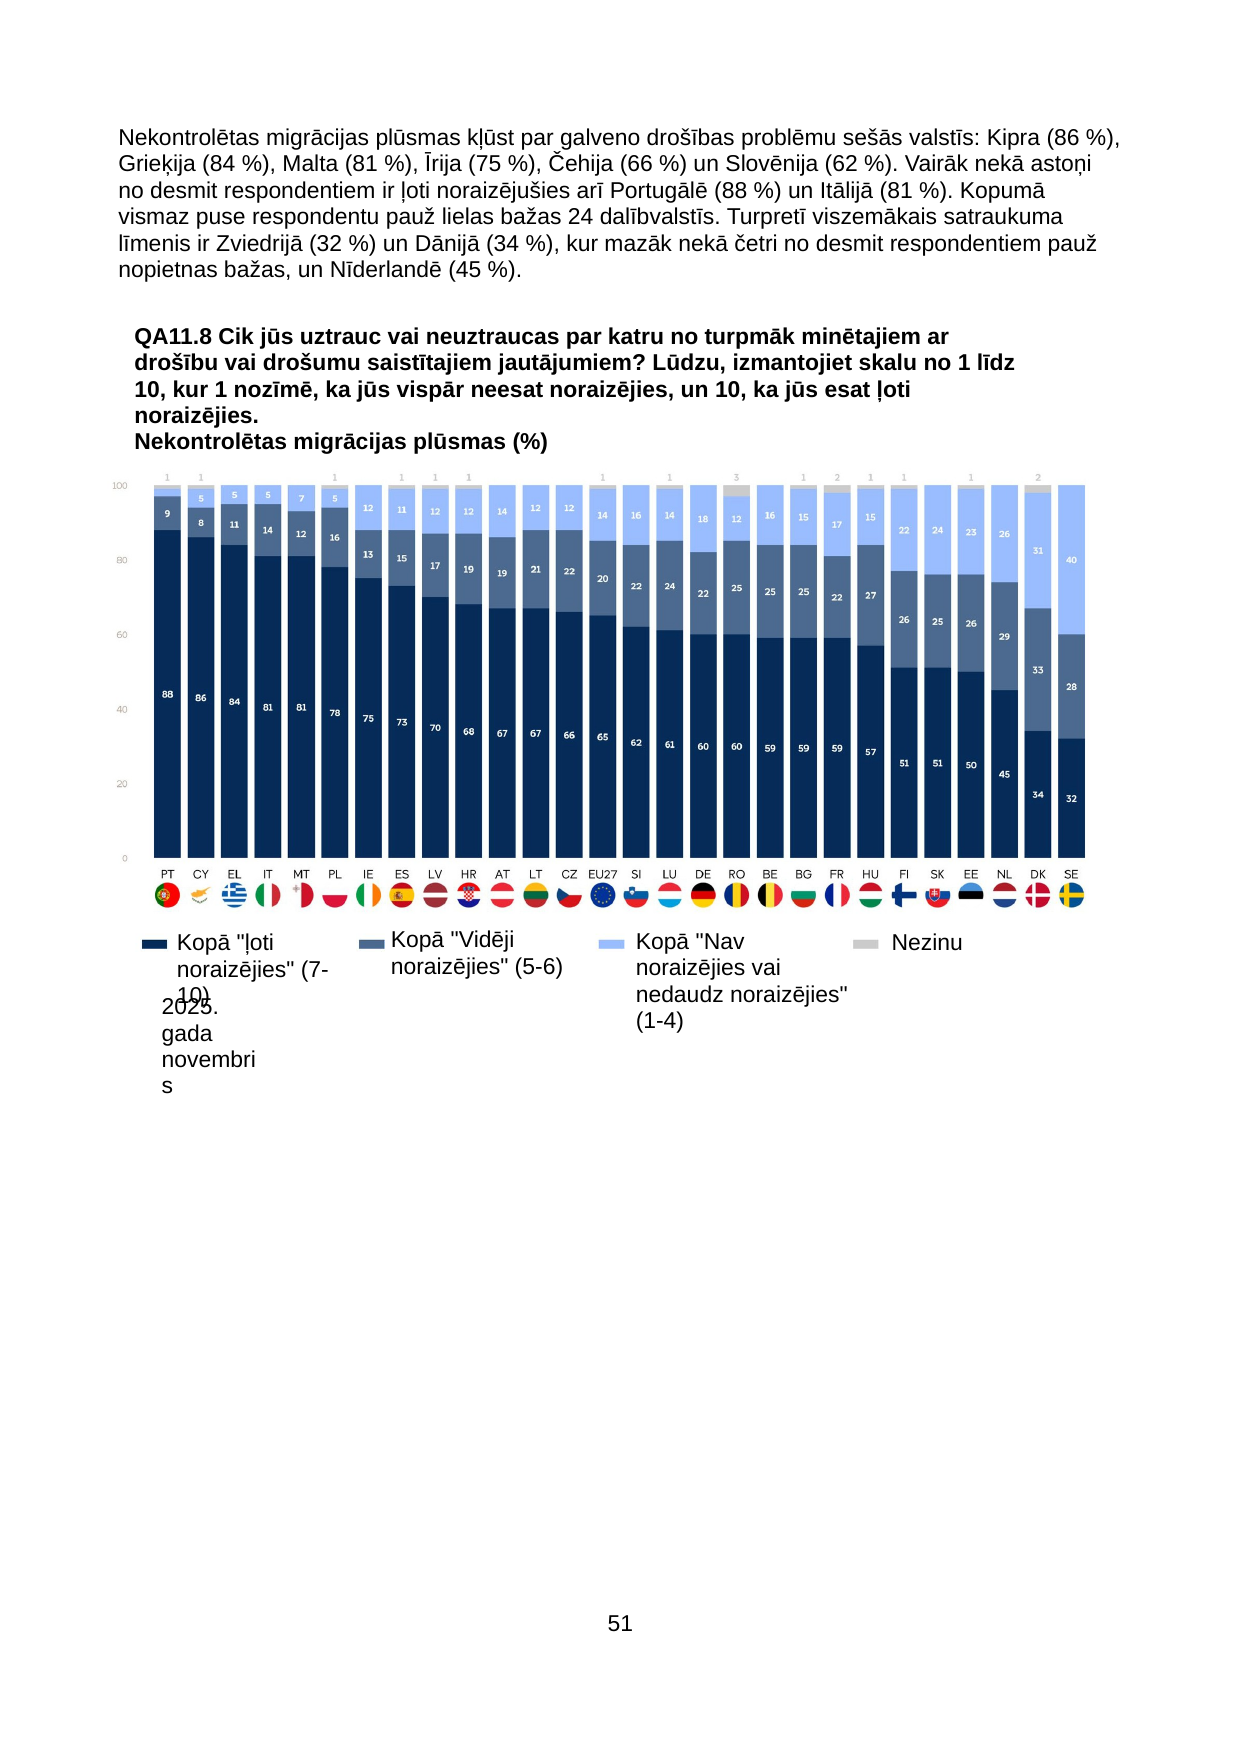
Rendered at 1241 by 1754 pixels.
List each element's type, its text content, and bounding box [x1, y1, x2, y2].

picture [460, 931, 471, 945]
picture [134, 931, 883, 952]
picture [107, 464, 1091, 915]
picture [394, 931, 401, 939]
text Nekontrolētas migrācijas plūsmas kļūst par galveno drošības problēmu sešās valstīs: Kipra (86 %), Grieķija (84 %), Malta (81 %), Īrija (75 %), Čehija (66 %) un Slovēnija (62 %). Vairāk nekā astoņi no desmit respondentiem ir ļoti noraizējušies arī Portugālē (88 %) un Itālijā (81 %). Kopumā vismaz puse respondentu pauž lielas bažas 24 dalībvalstīs. Turpretī viszemākais satraukuma līmenis ir Zviedrijā (32 %) un Dānijā (34 %), kur mazāk nekā četri no desmit respondentiem pauž nopietnas bažas, un Nīderlandē (45 %). [118, 124, 1122, 282]
